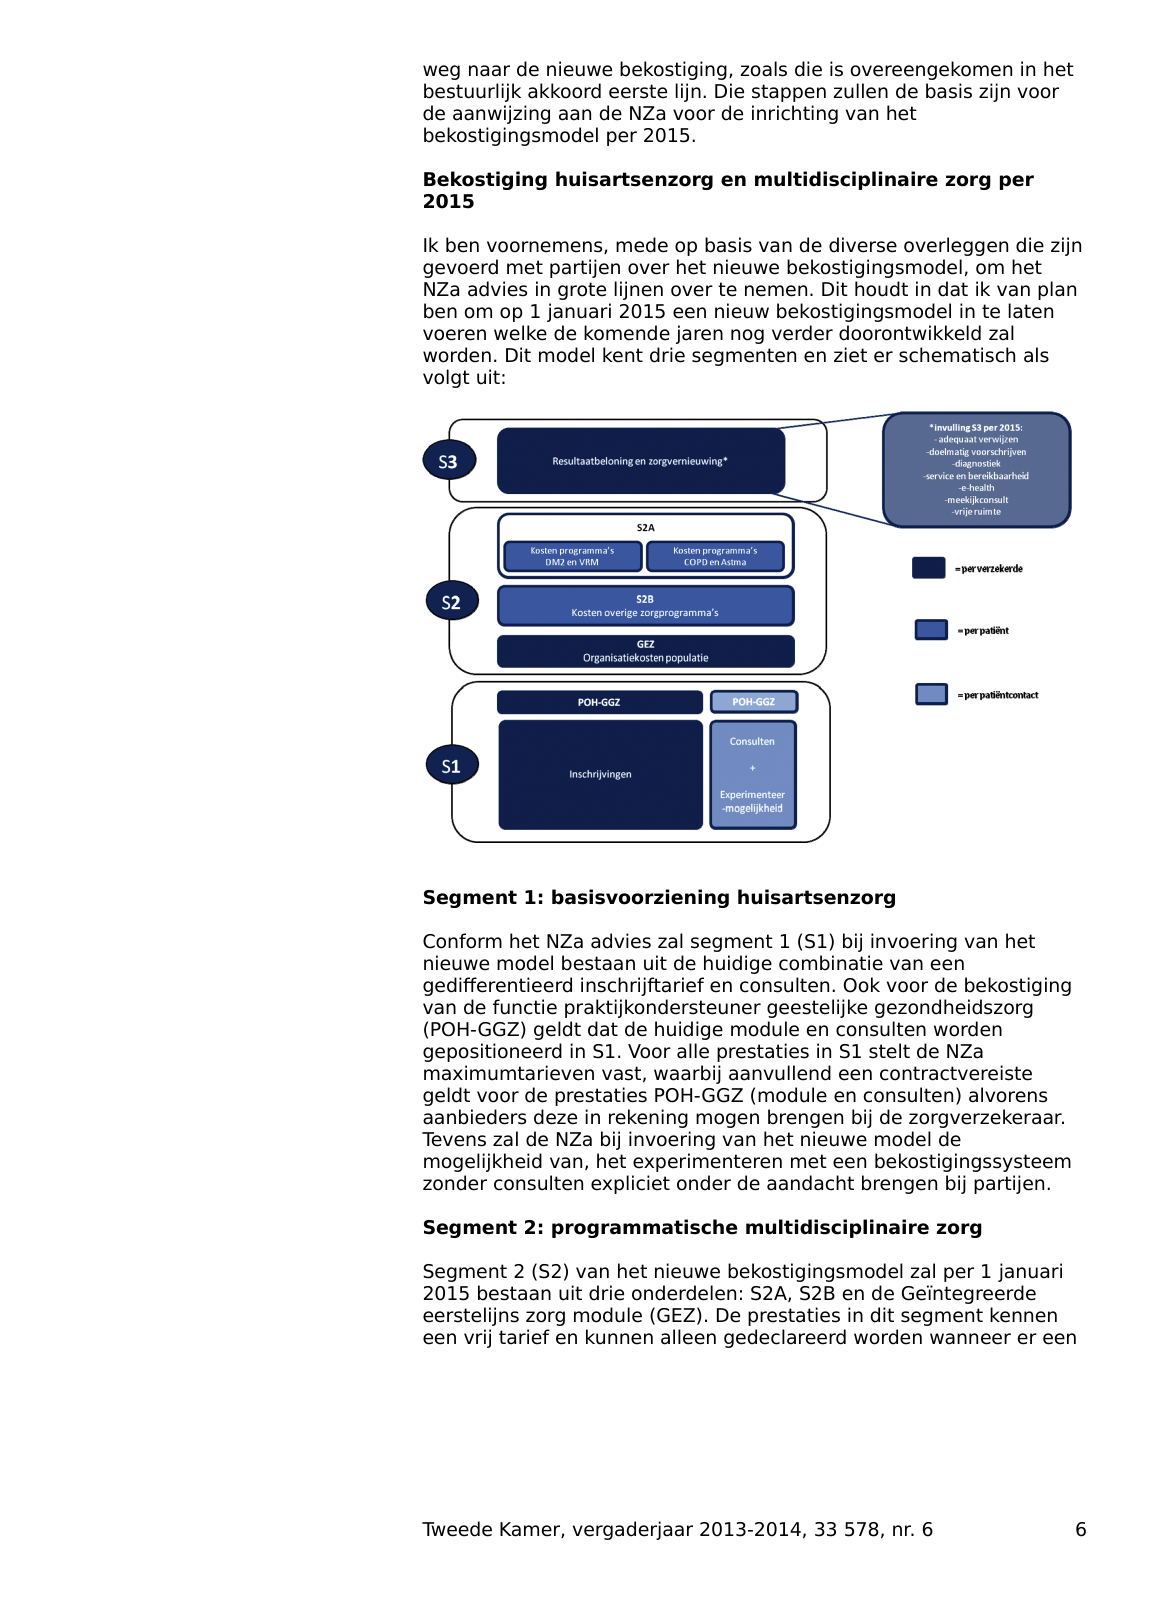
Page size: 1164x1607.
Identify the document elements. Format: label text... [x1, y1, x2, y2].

text Segment 2 (S2) van het nieuwe bekostigingsmodel zal per 1 januari 2015 bestaan uit drie onderdelen: S2A, S2B en de Geïntegreerde eerstelijns zorg module (GEZ). De prestaties in dit segment kennen een vrij tarief en kunnen alleen gedeclareerd worden wanneer er een [422, 1261, 1087, 1371]
subtitle Bekostiging huisartsenzorg en multidisciplinaire zorg per 2015 [422, 169, 1087, 213]
subtitle Segment 2: programmatische multidisciplinaire zorg [422, 1217, 1087, 1239]
subtitle Segment 1: basisvoorziening huisartsenzorg [422, 887, 1087, 909]
text weg naar de nieuwe bekostiging, zoals die is overeengekomen in het bestuurlijk akkoord eerste lijn. Die stappen zullen de basis zijn voor de aanwijzing aan de NZa voor de inrichting van het bekostigingsmodel per 2015. [422, 59, 1087, 147]
picture [422, 411, 1072, 843]
text Conform het NZa advies zal segment 1 (S1) bij invoering van het nieuwe model bestaan uit de huidige combinatie van een gedifferentieerd inschrijftarief en consulten. Ook voor de bekostiging van de functie praktijkondersteuner geestelijke gezondheidszorg (POH-GGZ) geldt dat de huidige module en consulten worden gepositioneerd in S1. Voor alle prestaties in S1 stelt de NZa maximumtarieven vast, waarbij aanvullend een contractvereiste geldt voor de prestaties POH-GGZ (module en consulten) alvorens aanbieders deze in rekening mogen brengen bij de zorgverzekeraar. [422, 931, 1087, 1129]
text Tevens zal de NZa bij invoering van het nieuwe model de mogelijkheid van, het experimenteren met een bekostigingssysteem zonder consulten expliciet onder de aandacht brengen bij partijen. [422, 1129, 1087, 1194]
text Ik ben voornemens, mede op basis van de diverse overleggen die zijn gevoerd met partijen over het nieuwe bekostigingsmodel, om het NZa advies in grote lijnen over te nemen. Dit houdt in dat ik van plan ben om op 1 januari 2015 een nieuw bekostigingsmodel in te laten voeren welke de komende jaren nog verder doorontwikkeld zal worden. Dit model kent drie segmenten en ziet er schematisch als volgt uit: [422, 235, 1087, 389]
